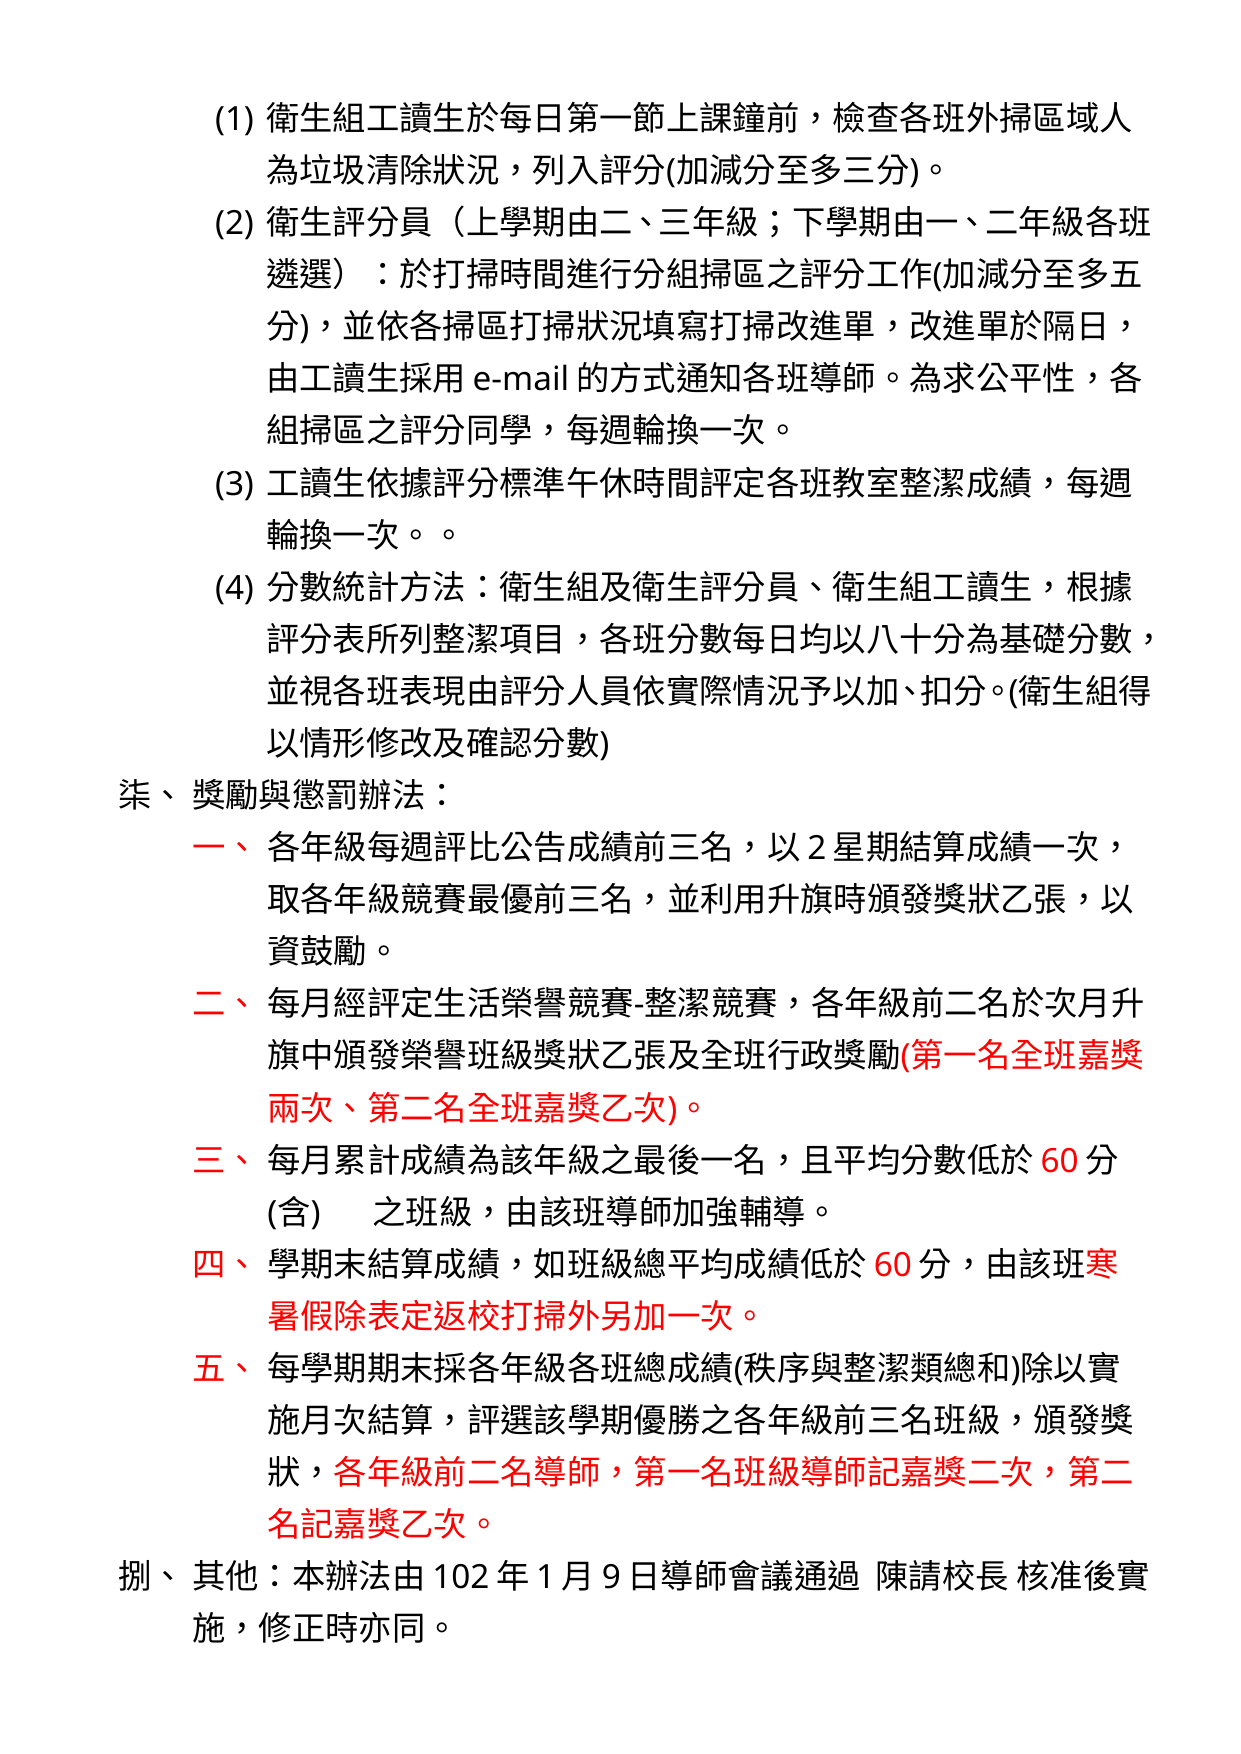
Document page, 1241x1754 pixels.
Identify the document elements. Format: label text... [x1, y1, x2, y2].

list 各年級每週評比公告成績前三名，以2星期結算成績一次，取各年級競賽最優前三名，並利用升旗時頒發獎狀乙張，以資鼓勵。 [192, 818, 1152, 974]
list 獎勵與懲罰辦法： [118, 766, 1152, 818]
list 分數統計方法：衛生組及衛生評分員、衛生組工讀生，根據評分表所列整潔項目，各班分數每日均以八十分為基礎分數，並視各班表現由評分人員依實際情況予以加、扣分。(衛生組得以情形修改及確認分數) [215, 557, 1152, 766]
list 每月經評定生活榮譽競賽-整潔競賽，各年級前二名於次月升旗中頒發榮譽班級獎狀乙張及全班行政獎勵(第一名全班嘉獎兩次、第二名全班嘉獎乙次)。 [192, 974, 1152, 1130]
list 每學期期末採各年級各班總成績(秩序與整潔類總和)除以實施月次結算，評選該學期優勝之各年級前三名班級，頒發獎狀，各年級前二名導師，第一名班級導師記嘉獎二次，第二名記嘉獎乙次。 [192, 1339, 1152, 1547]
list 其他：本辦法由102年1月9日導師會議通過 陳請校長 核准後實施，修正時亦同。 [118, 1547, 1152, 1651]
list 學期末結算成績，如班級總平均成績低於60分，由該班寒暑假除表定返校打掃外另加一次。 [192, 1234, 1152, 1339]
list 衛生組工讀生於每日第一節上課鐘前，檢查各班外掃區域人為垃圾清除狀況，列入評分(加減分至多三分)。 [215, 89, 1152, 193]
list 衛生評分員（上學期由二、三年級；下學期由一、二年級各班遴選）：於打掃時間進行分組掃區之評分工作(加減分至多五分)，並依各掃區打掃狀況填寫打掃改進單，改進單於隔日，由工讀生採用e-mail的方式通知各班導師。為求公平性，各組掃區之評分同學，每週輪換一次。 [215, 193, 1152, 453]
list 工讀生依據評分標準午休時間評定各班教室整潔成績，每週輪換一次。。 [215, 453, 1152, 557]
list 每月累計成績為該年級之最後一名，且平均分數低於60分(含) 之班級，由該班導師加強輔導。 [192, 1130, 1152, 1234]
